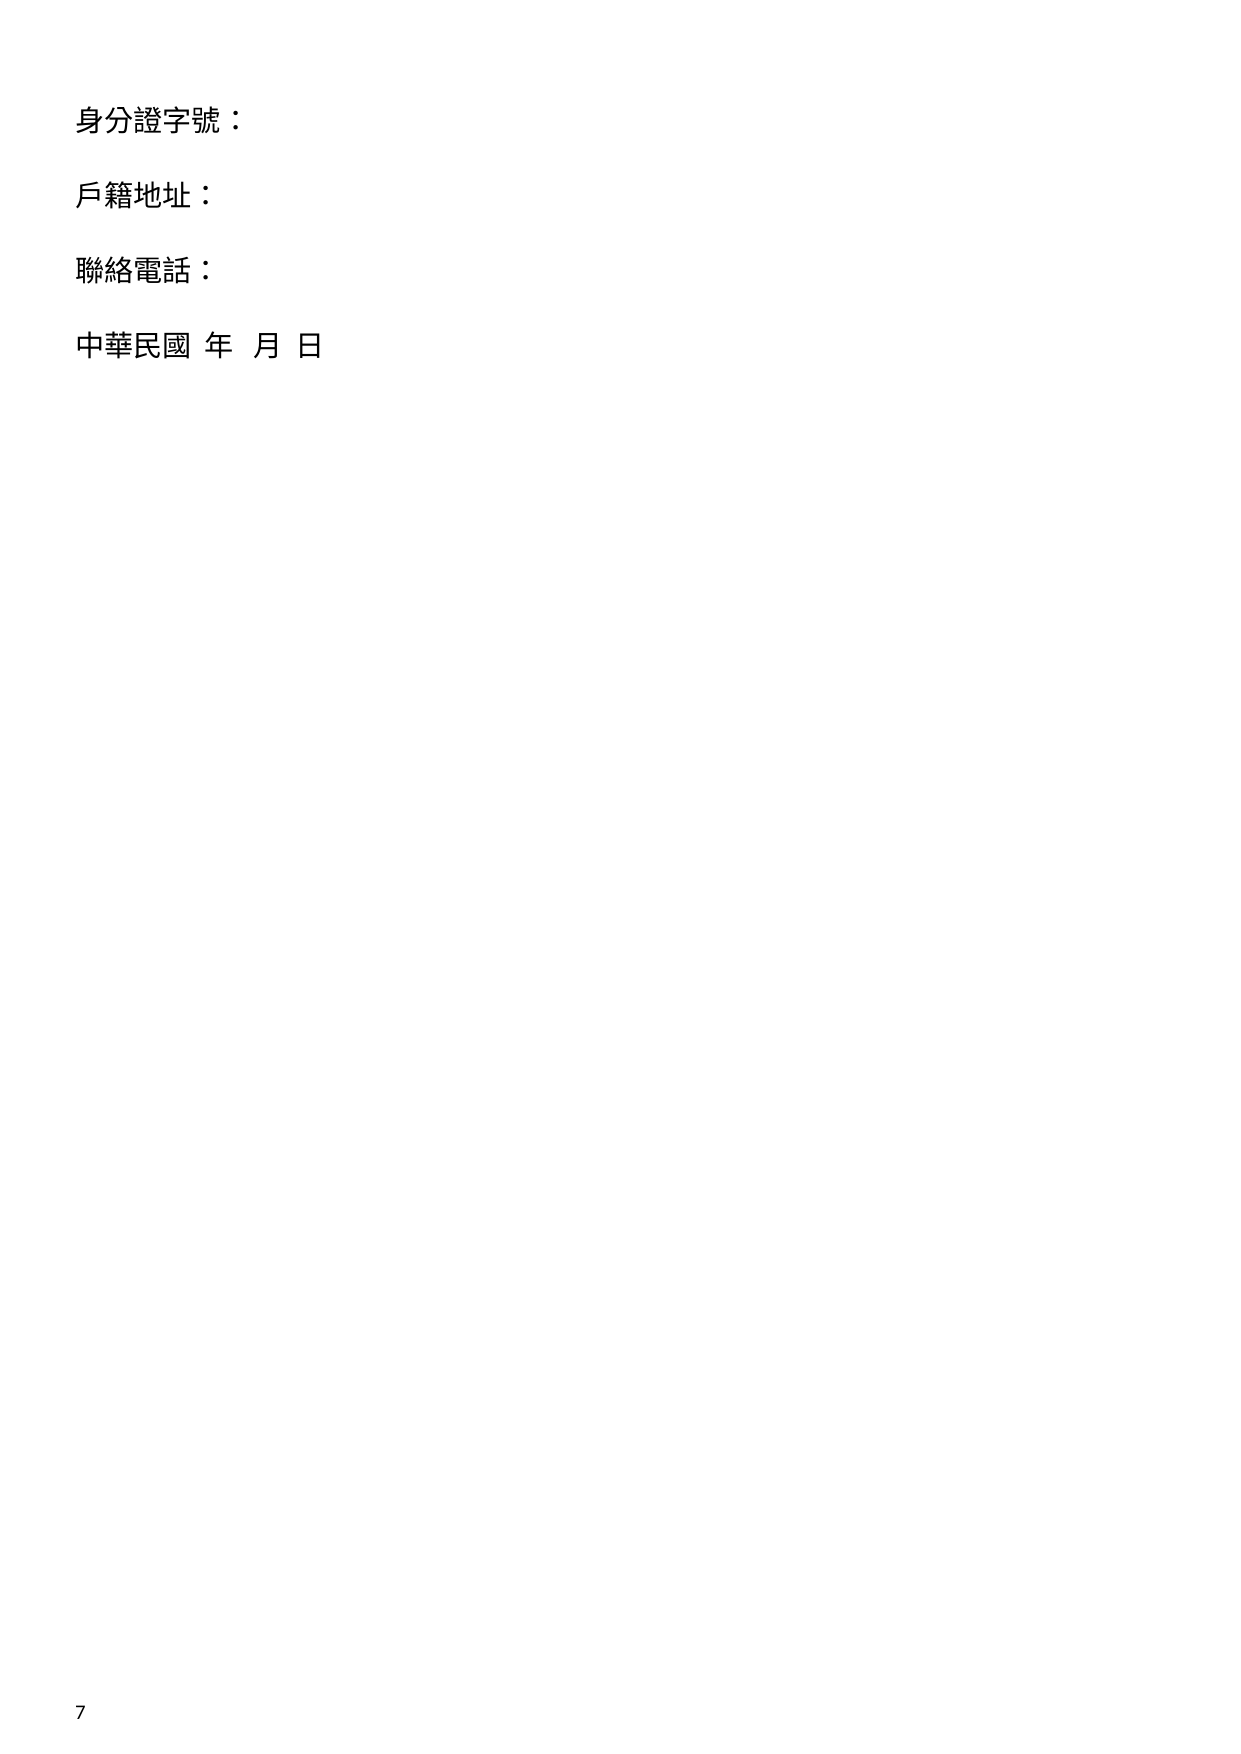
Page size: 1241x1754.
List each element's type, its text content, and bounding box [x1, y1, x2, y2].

list 聯絡電話： [75, 225, 1165, 300]
text 戶籍地址： [75, 150, 1165, 225]
text 身分證字號： [75, 75, 1165, 150]
list 中華民國 年 月 日 [75, 300, 1165, 375]
